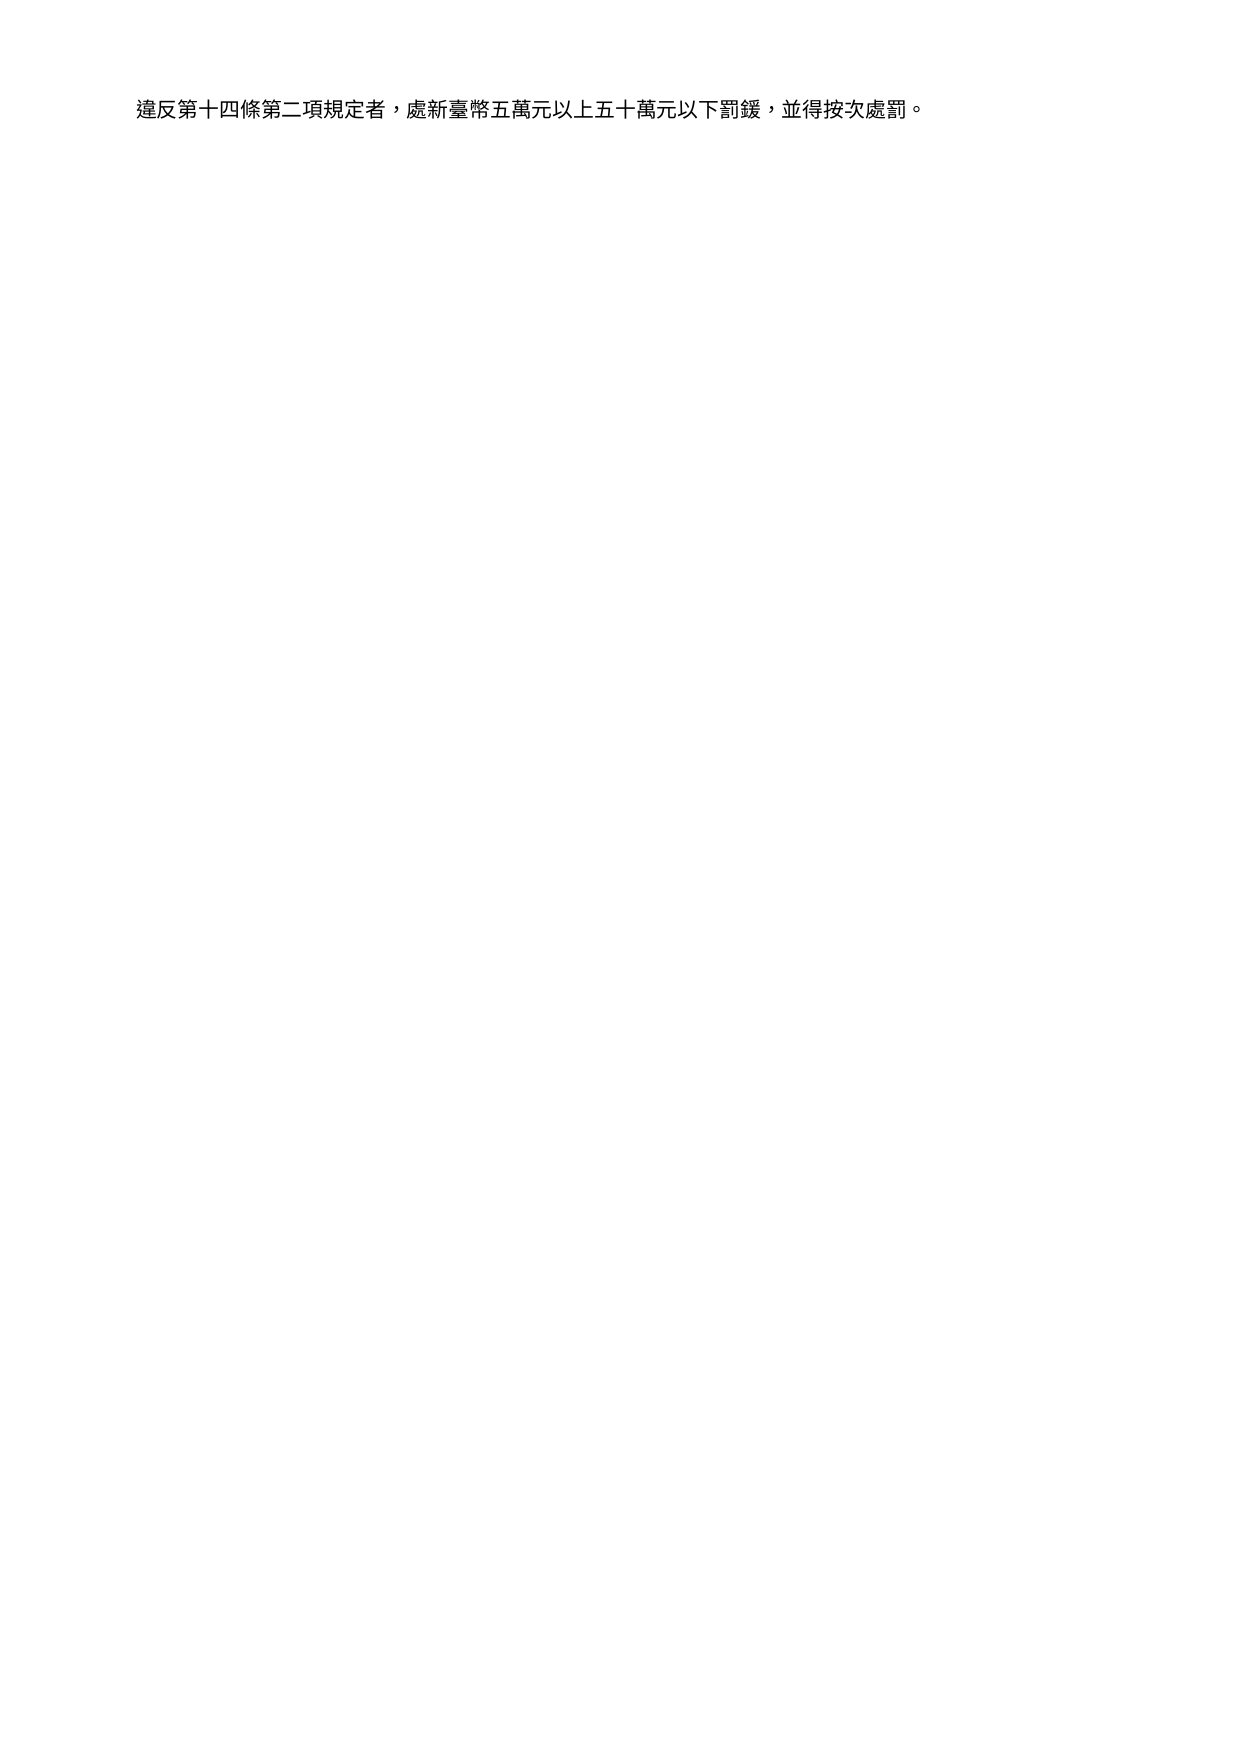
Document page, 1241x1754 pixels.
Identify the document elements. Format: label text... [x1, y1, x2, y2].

text 違反第十四條第二項規定者，處新臺幣五萬元以上五十萬元以下罰鍰，並得按次處罰。 [136, 89, 1110, 127]
